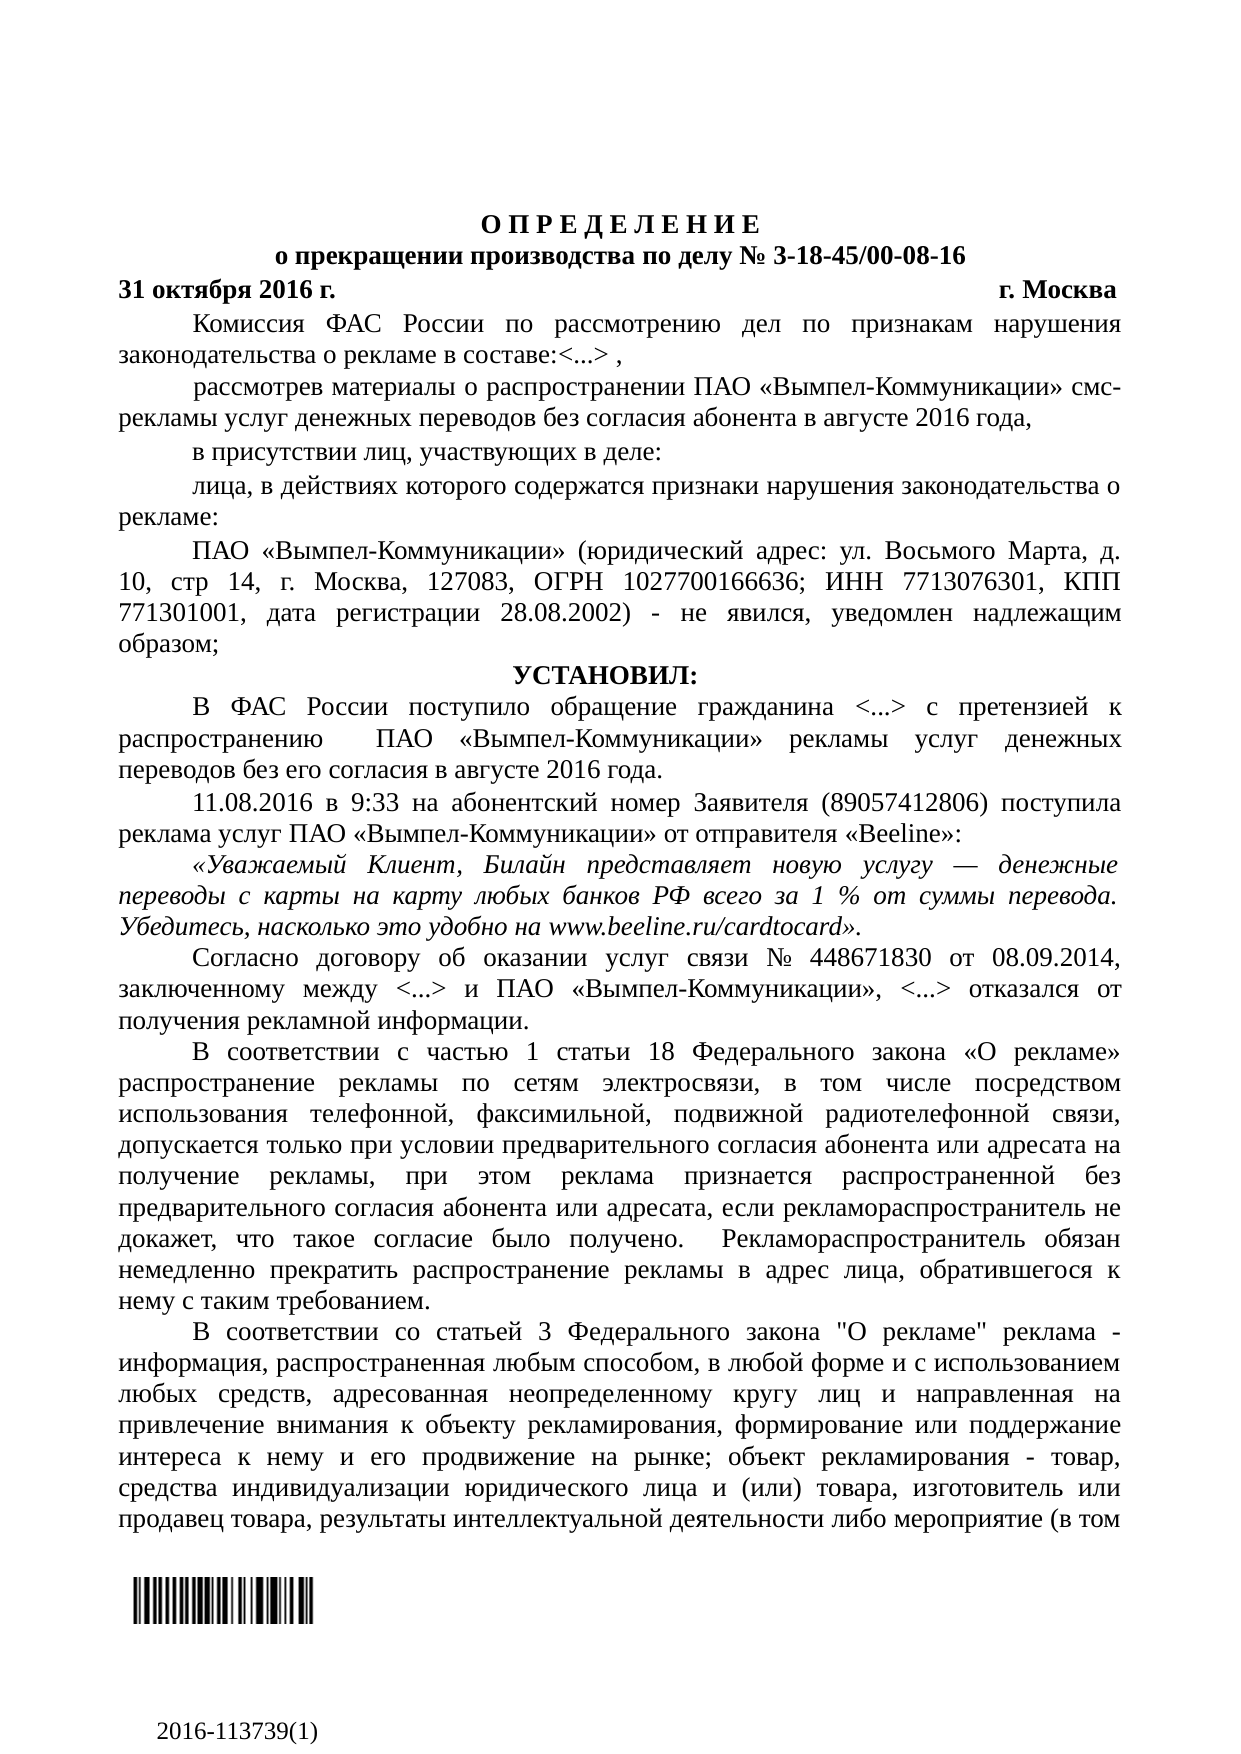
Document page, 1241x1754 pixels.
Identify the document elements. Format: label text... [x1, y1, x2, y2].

text Согласно договору об оказании услуг связи № 448671830 от 08.09.2014, заключенному между <...> и ПАО «Вымпел-Коммуникации», <...> отказался от получения рекламной информации. [118, 941, 1122, 1035]
text в присутствии лиц, участвующих в деле: [118, 435, 1122, 466]
text рассмотрев материалы о распространении ПАО «Вымпел-Коммуникации» смс-рекламы услуг денежных переводов без согласия абонента в августе 2016 года, [118, 370, 1122, 432]
text лица, в действиях которого содержатся признаки нарушения законодательства о рекламе: [118, 469, 1122, 531]
text В соответствии со статьей 3 Федерального закона "О рекламе" реклама - информация, распространенная любым способом, в любой форме и с использованием любых средств, адресованная неопределенному кругу лиц и направленная на привлечение внимания к объекту рекламирования, формирование или поддержание интереса к нему и его продвижение на рынке; объект рекламирования - товар, средства индивидуализации юридического лица и (или) товара, изготовитель или продавец товара, результаты интеллектуальной деятельности либо мероприятие (в том [118, 1315, 1122, 1533]
text о прекращении производства по делу № 3-18-45/00-08-16 [118, 239, 1122, 270]
text О П Р Е Д Е Л Е Н И Е [118, 208, 1122, 239]
picture [118, 1577, 331, 1624]
text В соответствии с частью 1 статьи 18 Федерального закона «О рекламе» распространение рекламы по сетям электросвязи, в том числе посредством использования телефонной, факсимильной, подвижной радиотелефонной связи, допускается только при условии предварительного согласия абонента или адресата на получение рекламы, при этом реклама признается распространенной без предварительного согласия абонента или адресата, если рекламораспространитель не докажет, что такое согласие было получено. Рекламораспространитель обязан немедленно прекратить распространение рекламы в адрес лица, обратившегося к нему с таким требованием. [118, 1035, 1122, 1315]
text Комиссия ФАС России по рассмотрению дел по признакам нарушения законодательства о рекламе в составе:<...> , [118, 307, 1122, 370]
text УСТАНОВИЛ: [487, 659, 1122, 691]
text 11.08.2016 в 9:33 на абонентский номер Заявителя (89057412806) поступила реклама услуг ПАО «Вымпел-Коммуникации» от отправителя «Beeline»: [118, 786, 1122, 848]
text 31 октября 2016 г. г. Москва [118, 273, 1122, 304]
text ПАО «Вымпел-Коммуникации» (юридический адрес: ул. Восьмого Марта, д. 10, стр 14, г. Москва, 127083, ОГРН 1027700166636; ИНН 7713076301, КПП 771301001, дата регистрации 28.08.2002) - не явился, уведомлен надлежащим образом; [118, 534, 1122, 659]
text В ФАС России поступило обращение гражданина <...> с претензией к распространению ПАО «Вымпел-Коммуникации» рекламы услуг денежных переводов без его согласия в августе 2016 года. [118, 691, 1122, 784]
text «Уважаемый Клиент, Билайн представляет новую услугу — денежные переводы с карты на карту любых банков РФ всего за 1 % от суммы перевода. Убедитесь, насколько это удобно на www.beeline.ru/cardtocard». [118, 848, 1122, 941]
